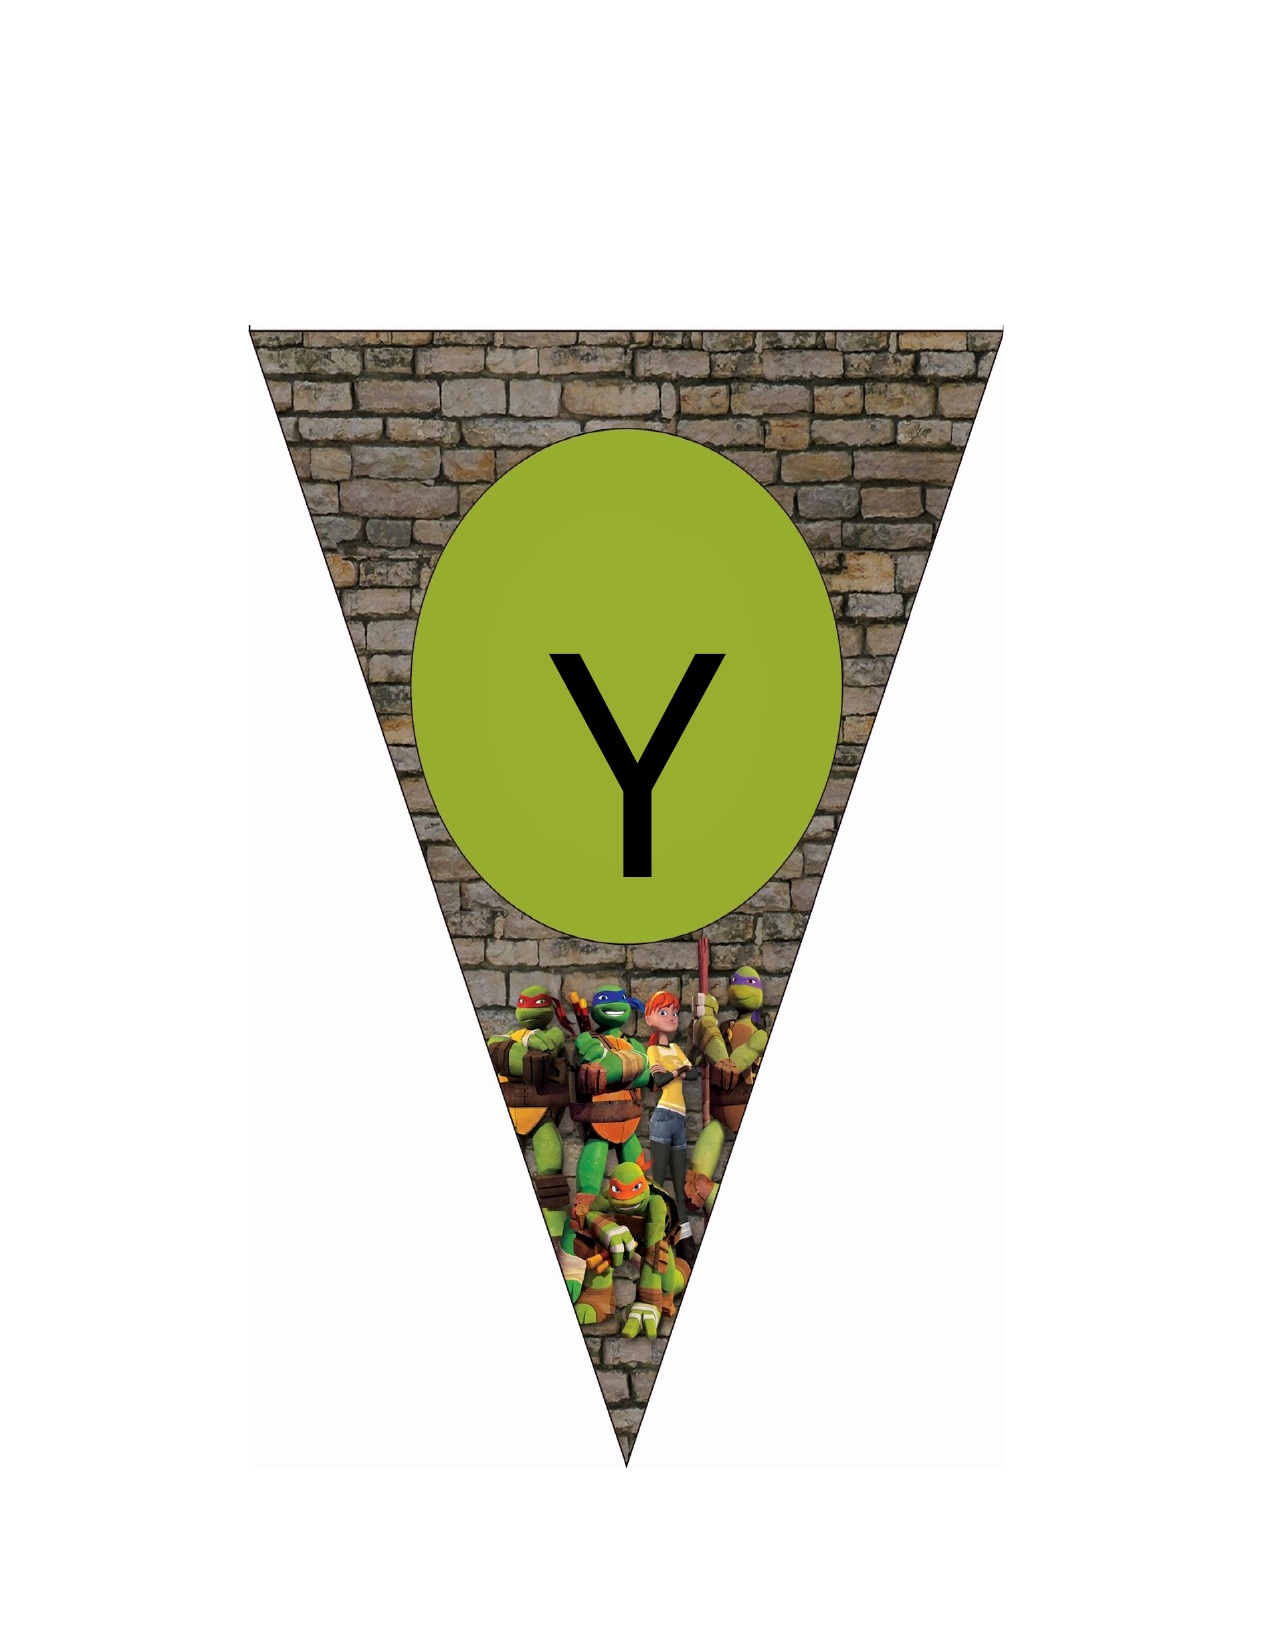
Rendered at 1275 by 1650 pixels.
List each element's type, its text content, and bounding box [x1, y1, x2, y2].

picture [248, 325, 1004, 1468]
text Y [1004, 544, 1157, 969]
text Y [118, 544, 248, 969]
